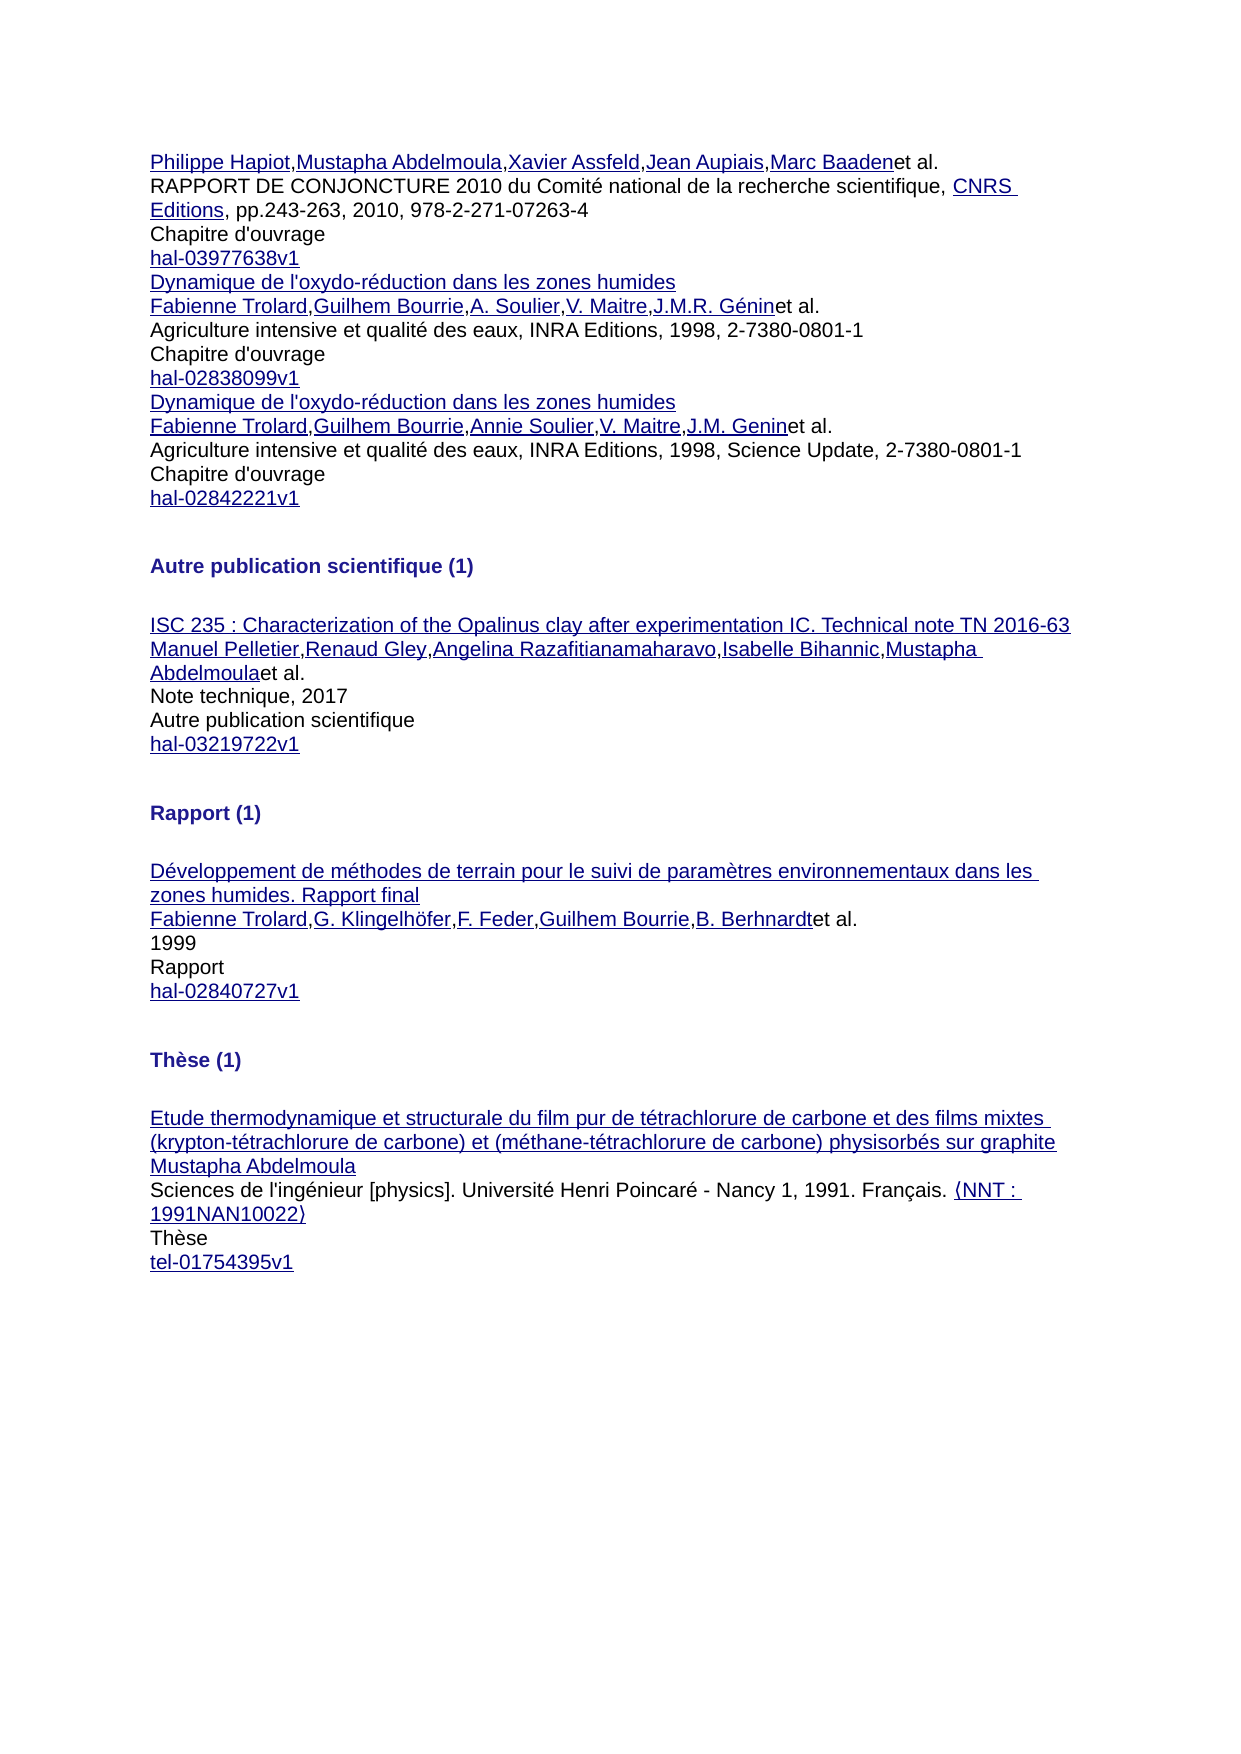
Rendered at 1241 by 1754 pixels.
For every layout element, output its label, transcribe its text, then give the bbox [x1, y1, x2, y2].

subtitle Thèse (1) [150, 1048, 1090, 1072]
subtitle Rapport (1) [150, 801, 1090, 825]
table_header Développement de méthodes de terrain pour le suivi de paramètres environnementaux dans les zones humides. Rapport final Fabienne Trolard,G. Klingelhöfer,F. Feder,Guilhem Bourrie,B. Berhnardtet al. 1999 Rapport hal-02840727v1 [150, 859, 1090, 1003]
table_header ISC 235 : Characterization of the Opalinus clay after experimentation IC. Technical note TN 2016-63 Manuel Pelletier,Renaud Gley,Angelina Razafitianamaharavo,Isabelle Bihannic,Mustapha Abdelmoulaet al. Note technique, 2017 Autre publication scientifique hal-03219722v1 [150, 613, 1090, 756]
subtitle Autre publication scientifique (1) [150, 554, 1090, 578]
table_cell Dynamique de l'oxydo-réduction dans les zones humides Fabienne Trolard,Guilhem Bourrie,Annie Soulier,V. Maitre,J.M. Geninet al. Agriculture intensive et qualité des eaux, INRA Editions, 1998, Science Update, 2-7380-0801-1 Chapitre d'ouvrage hal-02842221v1 [150, 390, 1090, 509]
table_header Etude thermodynamique et structurale du film pur de tétrachlorure de carbone et des films mixtes (krypton-tétrachlorure de carbone) et (méthane-tétrachlorure de carbone) physisorbés sur graphite Mustapha Abdelmoula Sciences de l'ingénieur [physics]. Université Henri Poincaré - Nancy 1, 1991. Français. ⟨NNT : 1991NAN10022⟩ Thèse tel-01754395v1 [150, 1106, 1090, 1274]
table_header Philippe Hapiot,Mustapha Abdelmoula,Xavier Assfeld,Jean Aupiais,Marc Baadenet al. RAPPORT DE CONJONCTURE 2010 du Comité national de la recherche scientifique, CNRS Editions, pp.243-263, 2010, 978-2-271-07263-4 Chapitre d'ouvrage hal-03977638v1 [150, 150, 1090, 270]
table_cell Dynamique de l'oxydo-réduction dans les zones humides Fabienne Trolard,Guilhem Bourrie,A. Soulier,V. Maitre,J.M.R. Géninet al. Agriculture intensive et qualité des eaux, INRA Editions, 1998, 2-7380-0801-1 Chapitre d'ouvrage hal-02838099v1 [150, 270, 1090, 389]
